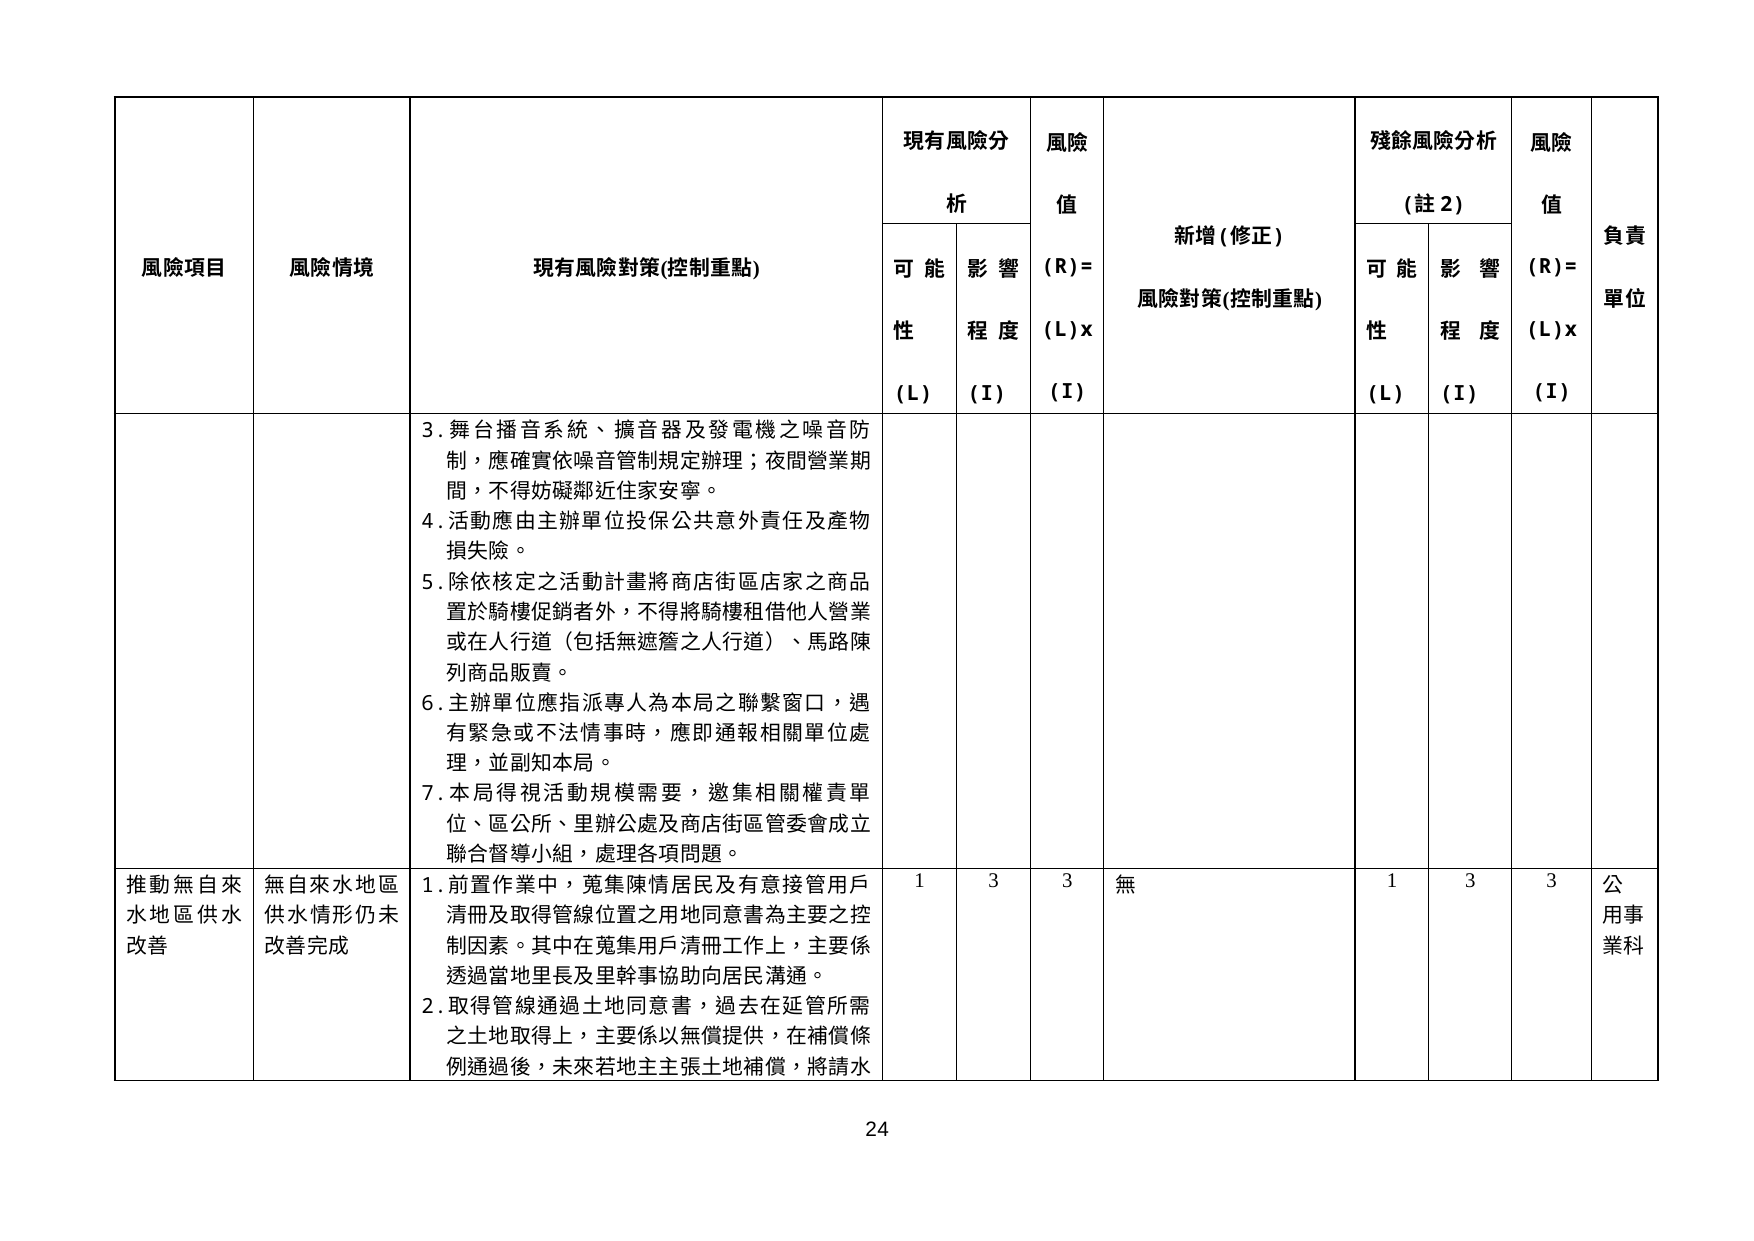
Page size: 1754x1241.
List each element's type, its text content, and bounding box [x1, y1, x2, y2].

table_cell [1429, 414, 1511, 867]
table_header 現有風險對策(控制重點) [411, 98, 882, 413]
table_cell 影響程度(I) [957, 224, 1030, 413]
table_header 現有風險分析 [883, 98, 1030, 223]
table_cell [254, 414, 409, 867]
table_cell 3 [1512, 869, 1591, 1080]
table_cell 1 [1356, 869, 1428, 1080]
table_cell [116, 414, 253, 867]
table_cell 1 [883, 869, 956, 1080]
table_cell 3 [1429, 869, 1511, 1080]
table_cell [1104, 414, 1354, 867]
table_cell 可能性(L) [883, 224, 956, 413]
table_header 負責單位 [1592, 98, 1657, 413]
table_cell 公 用事業科 [1592, 869, 1657, 1080]
table_cell [957, 414, 1030, 867]
table_header 殘餘風險分析(註2) [1356, 98, 1511, 223]
table_cell 推動無自來水地區供水改善 [116, 869, 253, 1080]
table_cell [1031, 414, 1103, 867]
table_cell [1356, 414, 1428, 867]
table_cell 3 [957, 869, 1030, 1080]
table_cell [883, 414, 956, 867]
table_header 風險值(R)=(L)x(I) [1031, 98, 1103, 413]
table_header 風險情境 [254, 98, 409, 413]
table_cell [1512, 414, 1591, 867]
table_cell 無自來水地區供水情形仍未改善完成 [254, 869, 409, 1080]
table_cell 無 [1104, 869, 1354, 1080]
table_header 風險值(R)=(L)x(I) [1512, 98, 1591, 413]
table_cell 3.舞台播音系統、擴音器及發電機之噪音防制，應確實依噪音管制規定辦理；夜間營業期間，不得妨礙鄰近住家安寧。 4.活動應由主辦單位投保公共意外責任及產物損失險。 5.除依核定之活動計畫將商店街區店家之商品置於騎樓促銷者外，不得將騎樓租借他人營業或在人行道（包括無遮簷之人行道）、馬路陳列商品販賣。 6.主辦單位應指派專人為本局之聯繫窗口，遇有緊急或不法情事時，應即通報相關單位處理，並副知本局。 7.本局得視活動規模需要，邀集相關權責單位、區公所、里辦公處及商店街區管委會成立聯合督導小組，處理各項問題。 [411, 414, 882, 867]
table_header 風險項目 [116, 98, 253, 413]
table_cell 3 [1031, 869, 1103, 1080]
table_cell 可能性(L) [1356, 224, 1428, 413]
table_cell 影響程度(I) [1429, 224, 1511, 413]
table_header 新增(修正) 風險對策(控制重點) [1104, 98, 1354, 413]
table_cell 1.前置作業中，蒐集陳情居民及有意接管用戶清冊及取得管線位置之用地同意書為主要之控制因素。其中在蒐集用戶清冊工作上，主要係透過當地里長及里幹事協助向居民溝通。 2.取得管線通過土地同意書，過去在延管所需之土地取得上，主要係以無償提供，在補償條例通過後，未來若地主主張土地補償，將請水 [411, 869, 882, 1080]
table_cell [1592, 414, 1657, 867]
